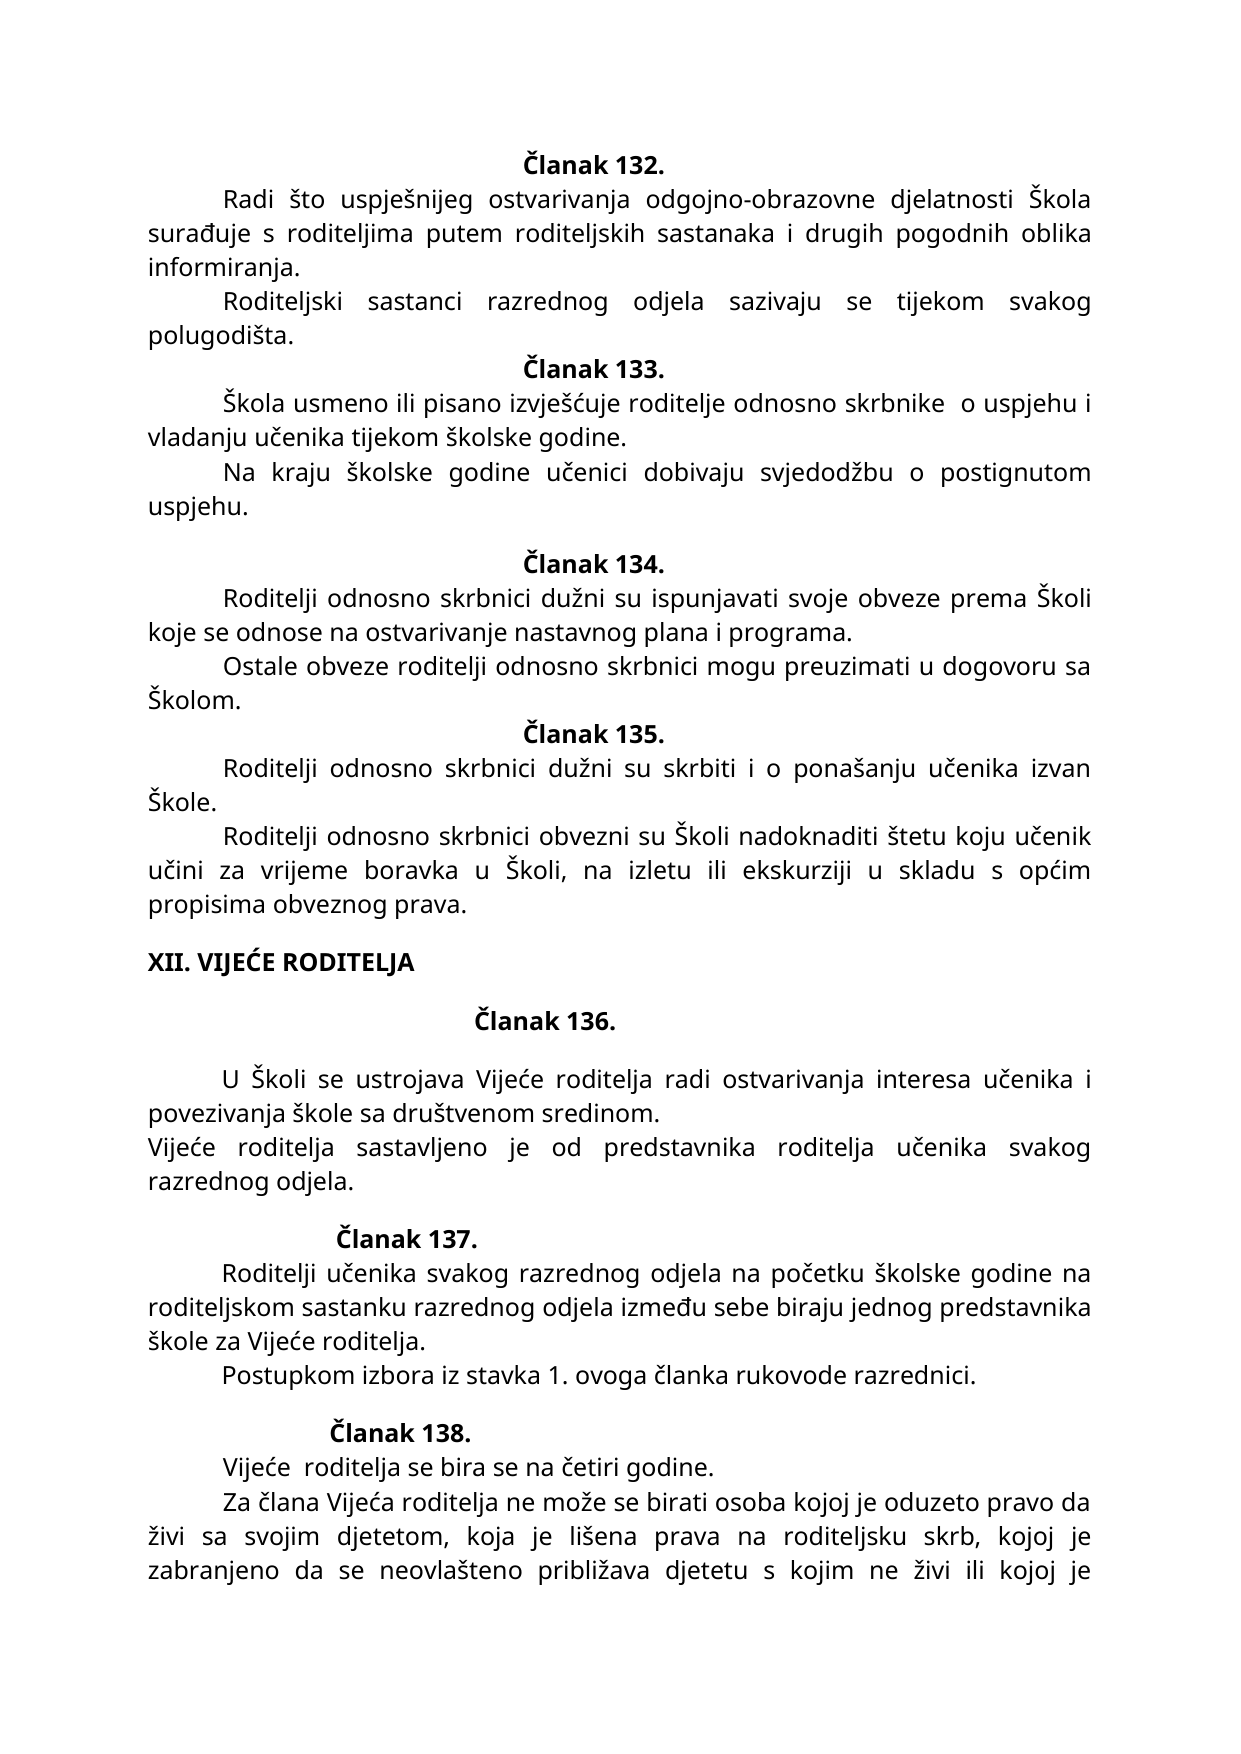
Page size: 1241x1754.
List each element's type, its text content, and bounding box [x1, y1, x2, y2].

text Roditeljski sastanci razrednog odjela sazivaju se tijekom svakog polugodišta. [148, 284, 1093, 352]
text Članak 137. [148, 1222, 1093, 1256]
text Na kraju školske godine učenici dobivaju svjedodžbu o postignutom uspjehu. [148, 454, 1093, 522]
text Članak 132. [448, 148, 1093, 182]
text Članak 135. [448, 717, 1093, 751]
text Vijeće roditelja sastavljeno je od predstavnika roditelja učenika svakog razrednog odjela. [148, 1129, 1093, 1198]
text Radi što uspješnijeg ostvarivanja odgojno-obrazovne djelatnosti Škola surađuje s roditeljima putem roditeljskih sastanaka i drugih pogodnih oblika informiranja. [148, 182, 1093, 284]
text Članak 134. [448, 546, 1093, 580]
text Škola usmeno ili pisano izvješćuje roditelje odnosno skrbnike o uspjehu i vladanju učenika tijekom školske godine. [148, 386, 1093, 454]
text Vijeće roditelja se bira se na četiri godine. [148, 1450, 1093, 1484]
text Postupkom izbora iz stavka 1. ovoga članka rukovode razrednici. [148, 1358, 1093, 1392]
text Roditelji odnosno skrbnici obvezni su Školi nadoknaditi štetu koju učenik učini za vrijeme boravka u Školi, na izletu ili ekskurziji u skladu s općim propisima obveznog prava. [148, 819, 1093, 921]
text XII. VIJEĆE RODITELJA [148, 945, 1093, 979]
text Roditelji odnosno skrbnici dužni su skrbiti i o ponašanju učenika izvan Škole. [148, 751, 1093, 819]
text Članak 136. [148, 1003, 1093, 1037]
text Članak 138. [148, 1416, 1093, 1450]
text Članak 133. [448, 352, 1093, 386]
text U Školi se ustrojava Vijeće roditelja radi ostvarivanja interesa učenika i povezivanja škole sa društvenom sredinom. [148, 1061, 1093, 1129]
text Ostale obveze roditelji odnosno skrbnici mogu preuzimati u dogovoru sa Školom. [148, 648, 1093, 717]
text Roditelji odnosno skrbnici dužni su ispunjavati svoje obveze prema Školi koje se odnose na ostvarivanje nastavnog plana i programa. [148, 580, 1093, 648]
text Roditelji učenika svakog razrednog odjela na početku školske godine na roditeljskom sastanku razrednog odjela između sebe biraju jednog predstavnika škole za Vijeće roditelja. [148, 1256, 1093, 1358]
text Za člana Vijeća roditelja ne može se birati osoba kojoj je oduzeto pravo da živi sa svojim djetetom, koja je lišena prava na roditeljsku skrb, kojoj je zabranjeno da se neovlašteno približava djetetu s kojim ne živi ili kojoj je [148, 1484, 1093, 1586]
